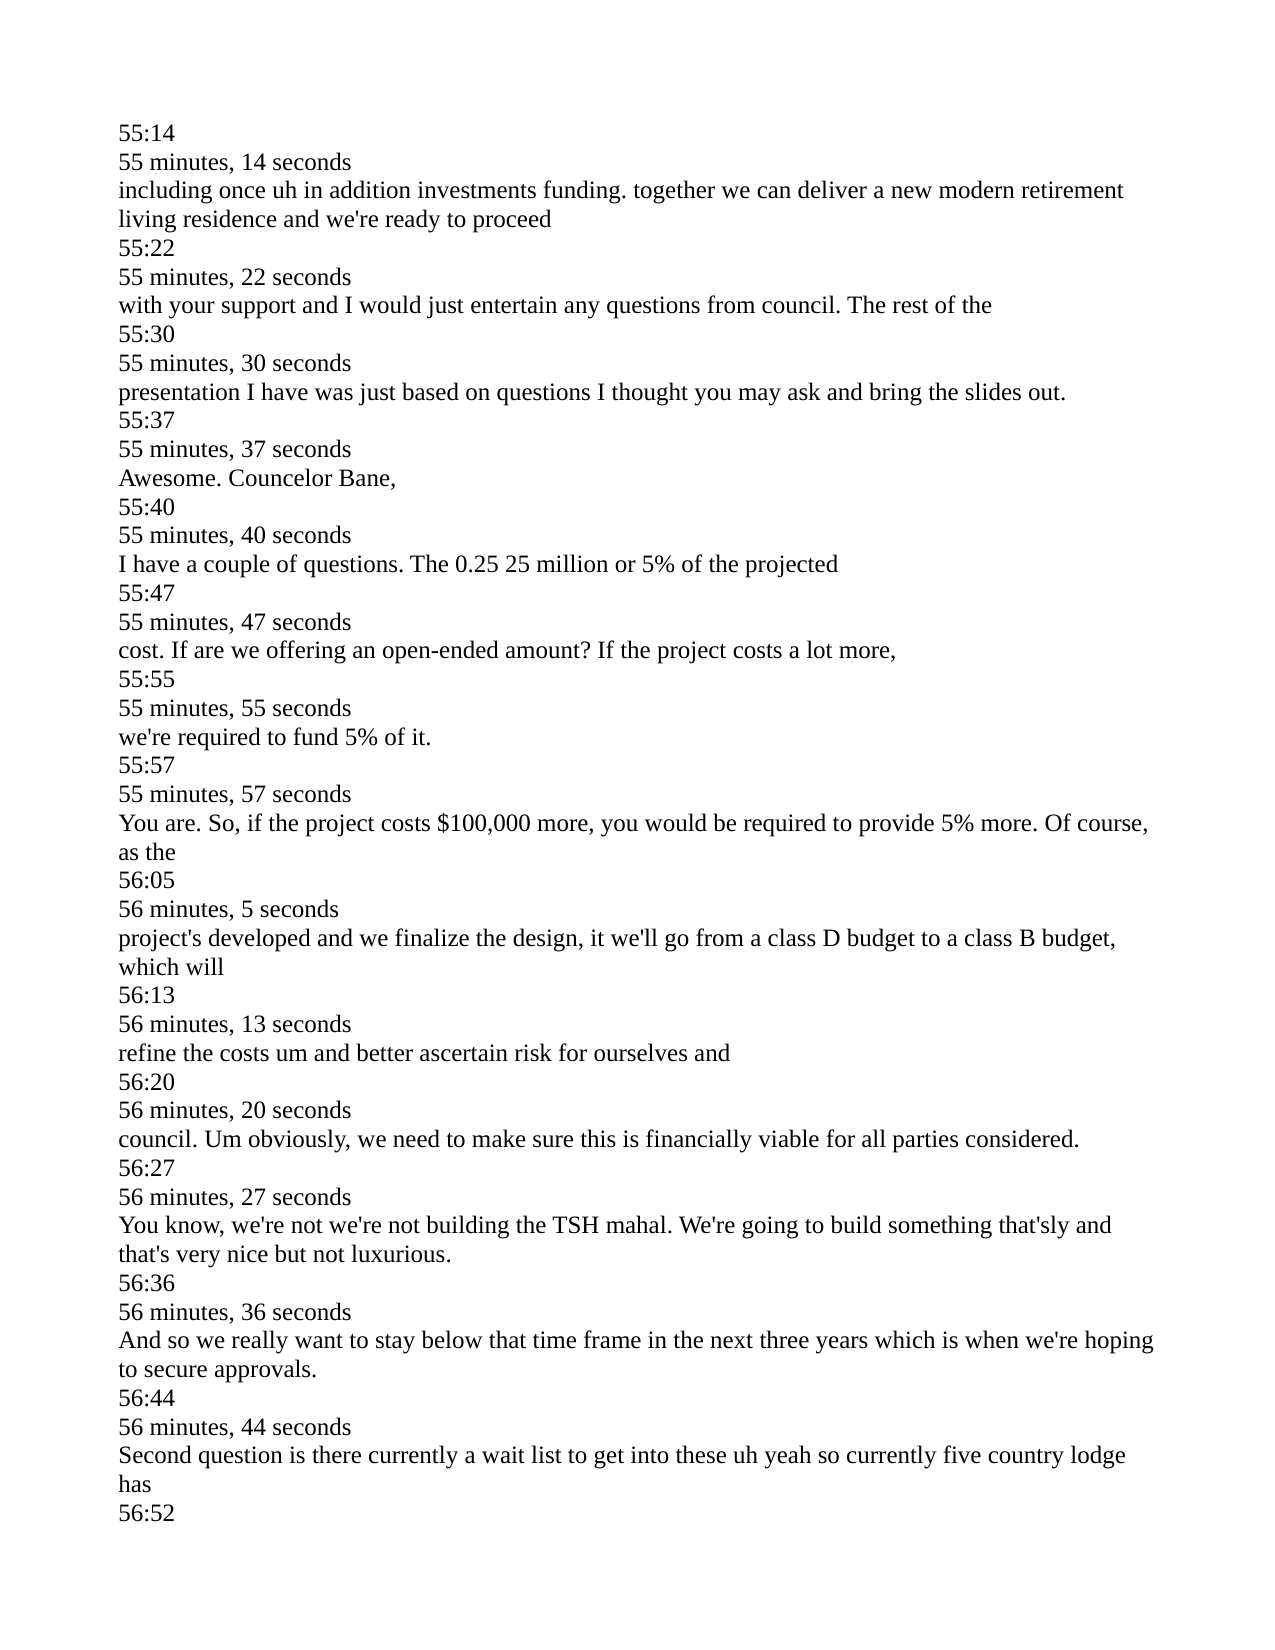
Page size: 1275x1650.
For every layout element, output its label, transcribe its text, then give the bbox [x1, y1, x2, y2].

text refine the costs um and better ascertain risk for ourselves and [118, 1038, 1157, 1067]
text 55 minutes, 14 seconds [118, 147, 1157, 176]
text 56:27 [118, 1153, 1157, 1182]
text I have a couple of questions. The 0.25 25 million or 5% of the projected [118, 549, 1157, 578]
text 56:20 [118, 1067, 1157, 1096]
text 55:37 [118, 406, 1157, 434]
text we're required to fund 5% of it. [118, 722, 1157, 751]
text 55 minutes, 57 seconds [118, 779, 1157, 808]
text 56:44 [118, 1383, 1157, 1412]
text 55 minutes, 55 seconds [118, 693, 1157, 722]
text 55:40 [118, 492, 1157, 521]
text 55:30 [118, 319, 1157, 348]
text You know, we're not we're not building the TSH mahal. We're going to build something that'sly and that's very nice but not luxurious. [118, 1211, 1157, 1268]
text 56:36 [118, 1268, 1157, 1297]
text You are. So, if the project costs $100,000 more, you would be required to provide 5% more. Of course, as the [118, 808, 1157, 866]
text 56 minutes, 27 seconds [118, 1182, 1157, 1211]
text 55 minutes, 40 seconds [118, 521, 1157, 549]
text And so we really want to stay below that time frame in the next three years which is when we're hoping to secure approvals. [118, 1326, 1157, 1383]
text Awesome. Councelor Bane, [118, 463, 1157, 492]
text 56:52 [118, 1498, 1157, 1527]
text 55:22 [118, 233, 1157, 262]
text 55 minutes, 30 seconds [118, 348, 1157, 377]
text 56:05 [118, 866, 1157, 894]
text cost. If are we offering an open-ended amount? If the project costs a lot more, [118, 636, 1157, 664]
text 55:55 [118, 664, 1157, 693]
text 55:57 [118, 751, 1157, 779]
text 56 minutes, 20 seconds [118, 1096, 1157, 1124]
text 55 minutes, 37 seconds [118, 434, 1157, 463]
text 55 minutes, 47 seconds [118, 607, 1157, 636]
text 56 minutes, 13 seconds [118, 1009, 1157, 1038]
text 55 minutes, 22 seconds [118, 262, 1157, 291]
text 56:13 [118, 981, 1157, 1009]
text Second question is there currently a wait list to get into these uh yeah so currently five country lodge has [118, 1441, 1157, 1498]
text project's developed and we finalize the design, it we'll go from a class D budget to a class B budget, which will [118, 923, 1157, 981]
text 56 minutes, 44 seconds [118, 1412, 1157, 1441]
text 56 minutes, 36 seconds [118, 1297, 1157, 1326]
text 55:14 [118, 118, 1157, 147]
text 55:47 [118, 578, 1157, 607]
text presentation I have was just based on questions I thought you may ask and bring the slides out. [118, 377, 1157, 406]
text including once uh in addition investments funding. together we can deliver a new modern retirement living residence and we're ready to proceed [118, 176, 1157, 233]
text council. Um obviously, we need to make sure this is financially viable for all parties considered. [118, 1124, 1157, 1153]
text 56 minutes, 5 seconds [118, 894, 1157, 923]
text with your support and I would just entertain any questions from council. The rest of the [118, 291, 1157, 319]
